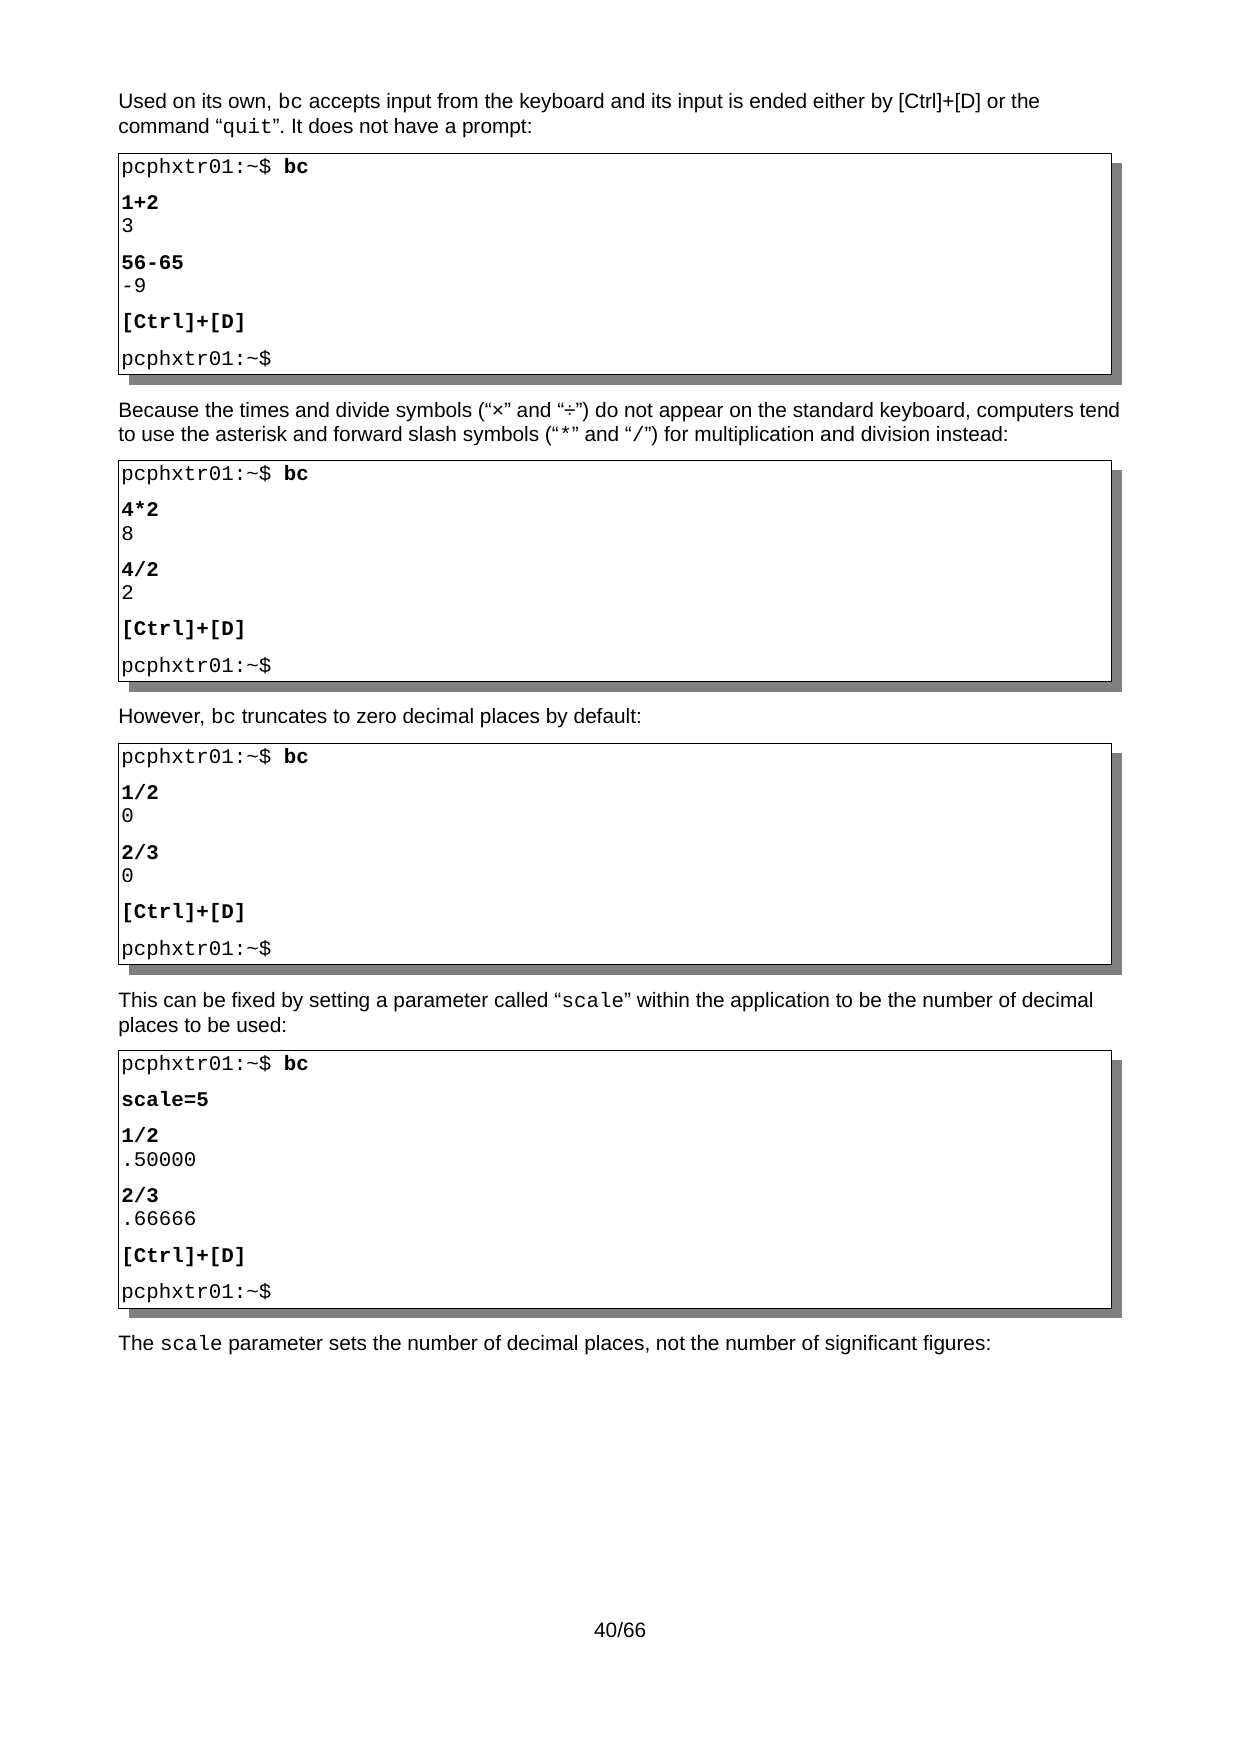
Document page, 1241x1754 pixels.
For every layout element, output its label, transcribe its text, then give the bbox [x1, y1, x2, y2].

text [Ctrl]+[D] [119, 1242, 1111, 1268]
text scale=5 [119, 1086, 1111, 1112]
text However, bc truncates to zero decimal places by default: [118, 704, 1122, 730]
text 2/3 .66666 [119, 1182, 1111, 1232]
text pcphxtr01:~$ bc [119, 461, 1111, 486]
text The scale parameter sets the number of decimal places, not the number of significant figures: [118, 1331, 1122, 1356]
text pcphxtr01:~$ [119, 344, 1111, 374]
text [Ctrl]+[D] [119, 615, 1111, 642]
text Because the times and divide symbols (“×” and “÷”) do not appear on the standard keyboard, computers tend to use the asterisk and forward slash symbols (“*” and “/”) for multiplication and division instead: [118, 397, 1122, 447]
text [Ctrl]+[D] [119, 308, 1111, 335]
text 1/2 0 [119, 779, 1111, 829]
text 2/3 0 [119, 839, 1111, 889]
text [Ctrl]+[D] [119, 898, 1111, 925]
text 1+2 3 [119, 189, 1111, 239]
text pcphxtr01:~$ bc [119, 1051, 1111, 1076]
text 4/2 2 [119, 556, 1111, 606]
text pcphxtr01:~$ bc [119, 744, 1111, 769]
text pcphxtr01:~$ [119, 652, 1111, 681]
text 56-65 -9 [119, 249, 1111, 299]
text Used on its own, bc accepts input from the keyboard and its input is ended either by [Ctrl]+[D] or the command “quit”. It does not have a prompt: [118, 88, 1122, 140]
text pcphxtr01:~$ [119, 1278, 1111, 1307]
text 1/2 .50000 [119, 1122, 1111, 1172]
text pcphxtr01:~$ bc [119, 154, 1111, 179]
text pcphxtr01:~$ [119, 934, 1111, 964]
text This can be fixed by setting a parameter called “scale” within the application to be the number of decimal places to be used: [118, 987, 1122, 1037]
text 4*2 8 [119, 496, 1111, 546]
